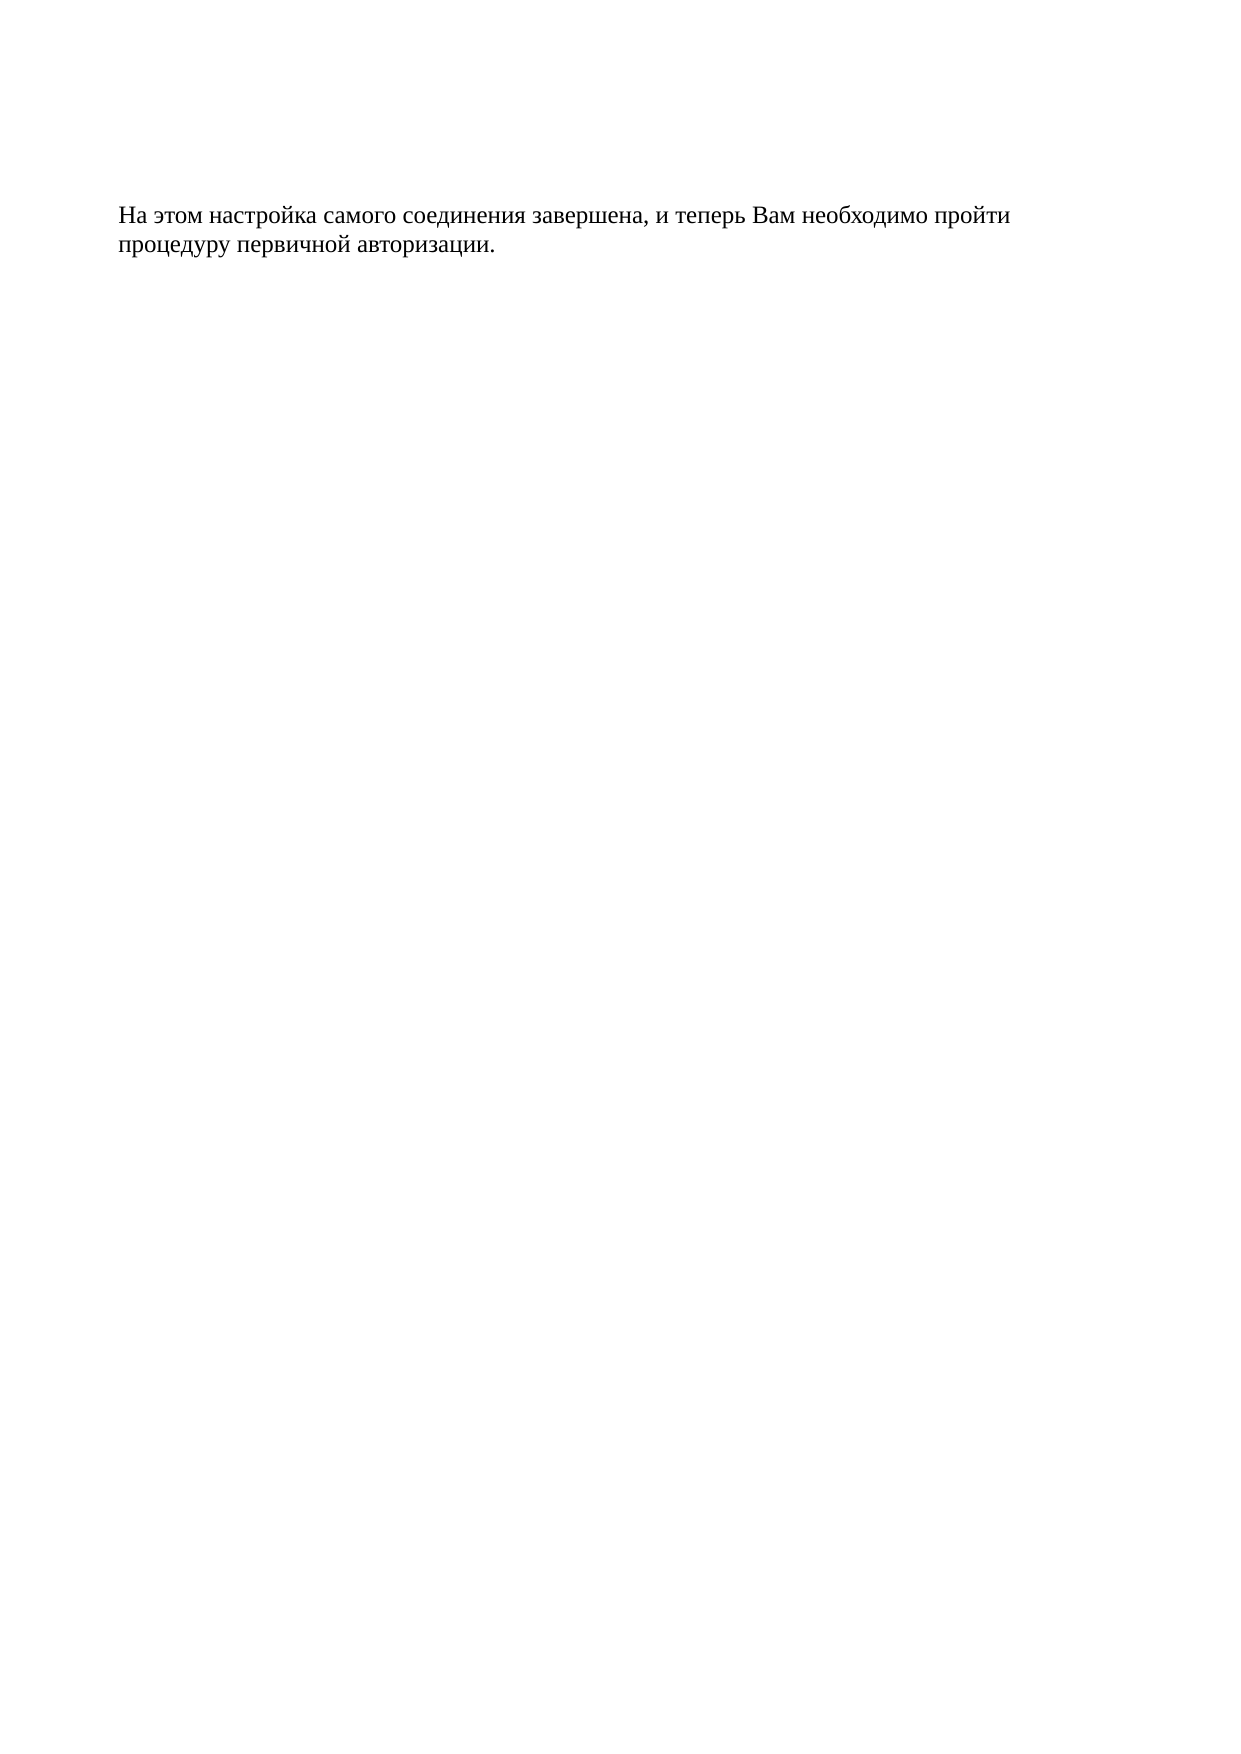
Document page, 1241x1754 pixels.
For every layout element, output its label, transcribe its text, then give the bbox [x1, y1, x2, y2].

text На этом настройка самого соединения завершена, и теперь Вам необходимо пройти процедуру первичной авторизации. [118, 201, 1122, 258]
